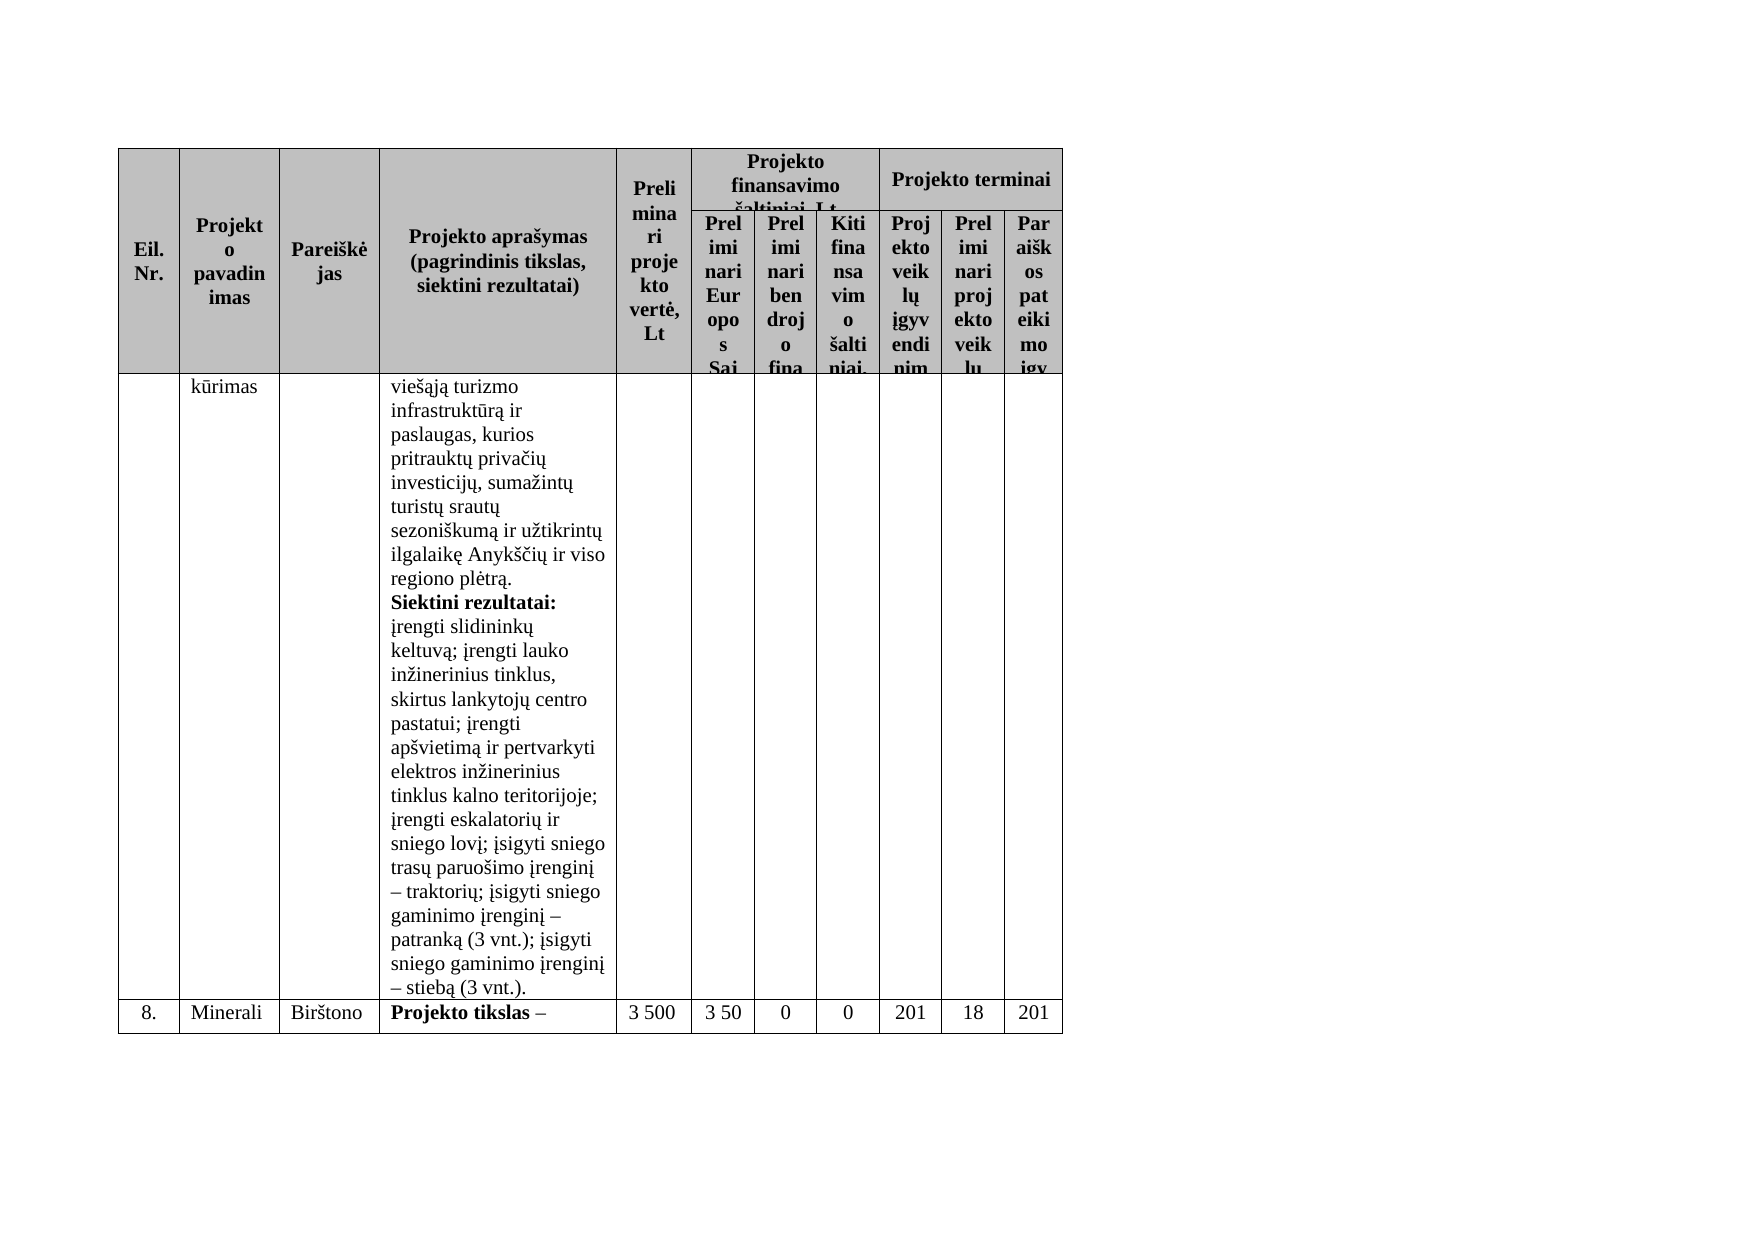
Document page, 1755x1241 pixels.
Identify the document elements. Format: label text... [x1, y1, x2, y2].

table_cell [617, 374, 691, 999]
table_cell Kiti finansavimo šaltiniai, Lt [817, 211, 879, 373]
table_cell [755, 374, 816, 999]
table_cell [280, 374, 379, 999]
table_cell kūrimas [180, 374, 279, 999]
table_cell 0 [817, 1000, 879, 1033]
table_cell Preliminari bendrojo finansavimo (valstybės biudžeto) lėšų suma (iki), Lt [755, 211, 816, 373]
table_cell 3 50 [692, 1000, 754, 1033]
table_cell 3 500 [617, 1000, 691, 1033]
table_cell [817, 374, 879, 999]
table_cell [119, 374, 179, 999]
table_cell 201 [1005, 1000, 1062, 1033]
table_cell 18 [942, 1000, 1004, 1033]
table_cell Paraiškos pateikimo įgyvendinančiajai institucijai terminas (iki) [1005, 211, 1062, 373]
table_cell Preliminari projekto veiklų įgyvendinimo trukmė, mėn. [942, 211, 1004, 373]
table_header Projekto finansavimo šaltiniai, Lt [692, 149, 879, 210]
table_cell viešąją turizmo infrastruktūrą ir paslaugas, kurios pritrauktų privačių investicijų, sumažintų turistų srautų sezoniškumą ir užtikrintų ilgalaikę Anykščių ir viso regiono plėtrą. Siektini rezultatai: įrengti slidininkų keltuvą; įrengti lauko inžinerinius tinklus, skirtus lankytojų centro pastatui; įrengti apšvietimą ir pertvarkyti elektros inžinerinius tinklus kalno teritorijoje; įrengti eskalatorių ir sniego lovį; įsigyti sniego trasų paruošimo įrenginį – traktorių; įsigyti sniego gaminimo įrenginį – patranką (3 vnt.); įsigyti sniego gaminimo įrenginį – stiebą (3 vnt.). [380, 374, 616, 999]
table_cell 8. [119, 1000, 179, 1033]
table_cell [1005, 374, 1062, 999]
table_cell Preliminari Europos Sąjungos fondų lėšų suma (iki), Lt [692, 211, 754, 373]
table_cell [880, 374, 941, 999]
table_cell [692, 374, 754, 999]
table_cell 0 [755, 1000, 816, 1033]
table_header Preliminari projekto vertė, Lt [617, 149, 691, 373]
table_cell Projekto veiklų įgyvendinimo pradžia [880, 211, 941, 373]
table_header Eil. Nr. [119, 149, 179, 373]
table_cell [942, 374, 1004, 999]
table_cell Birštono [280, 1000, 379, 1033]
table_cell Projekto tikslas – [380, 1000, 616, 1033]
table_header Projekto aprašymas (pagrindinis tikslas, siektini rezultatai) [380, 149, 616, 373]
table_cell Minerali [180, 1000, 279, 1033]
table_header Projekto terminai [880, 149, 1062, 210]
table_header Projekto pavadinimas [180, 149, 279, 373]
table_header Pareiškėjas [280, 149, 379, 373]
table_cell 201 [880, 1000, 941, 1033]
